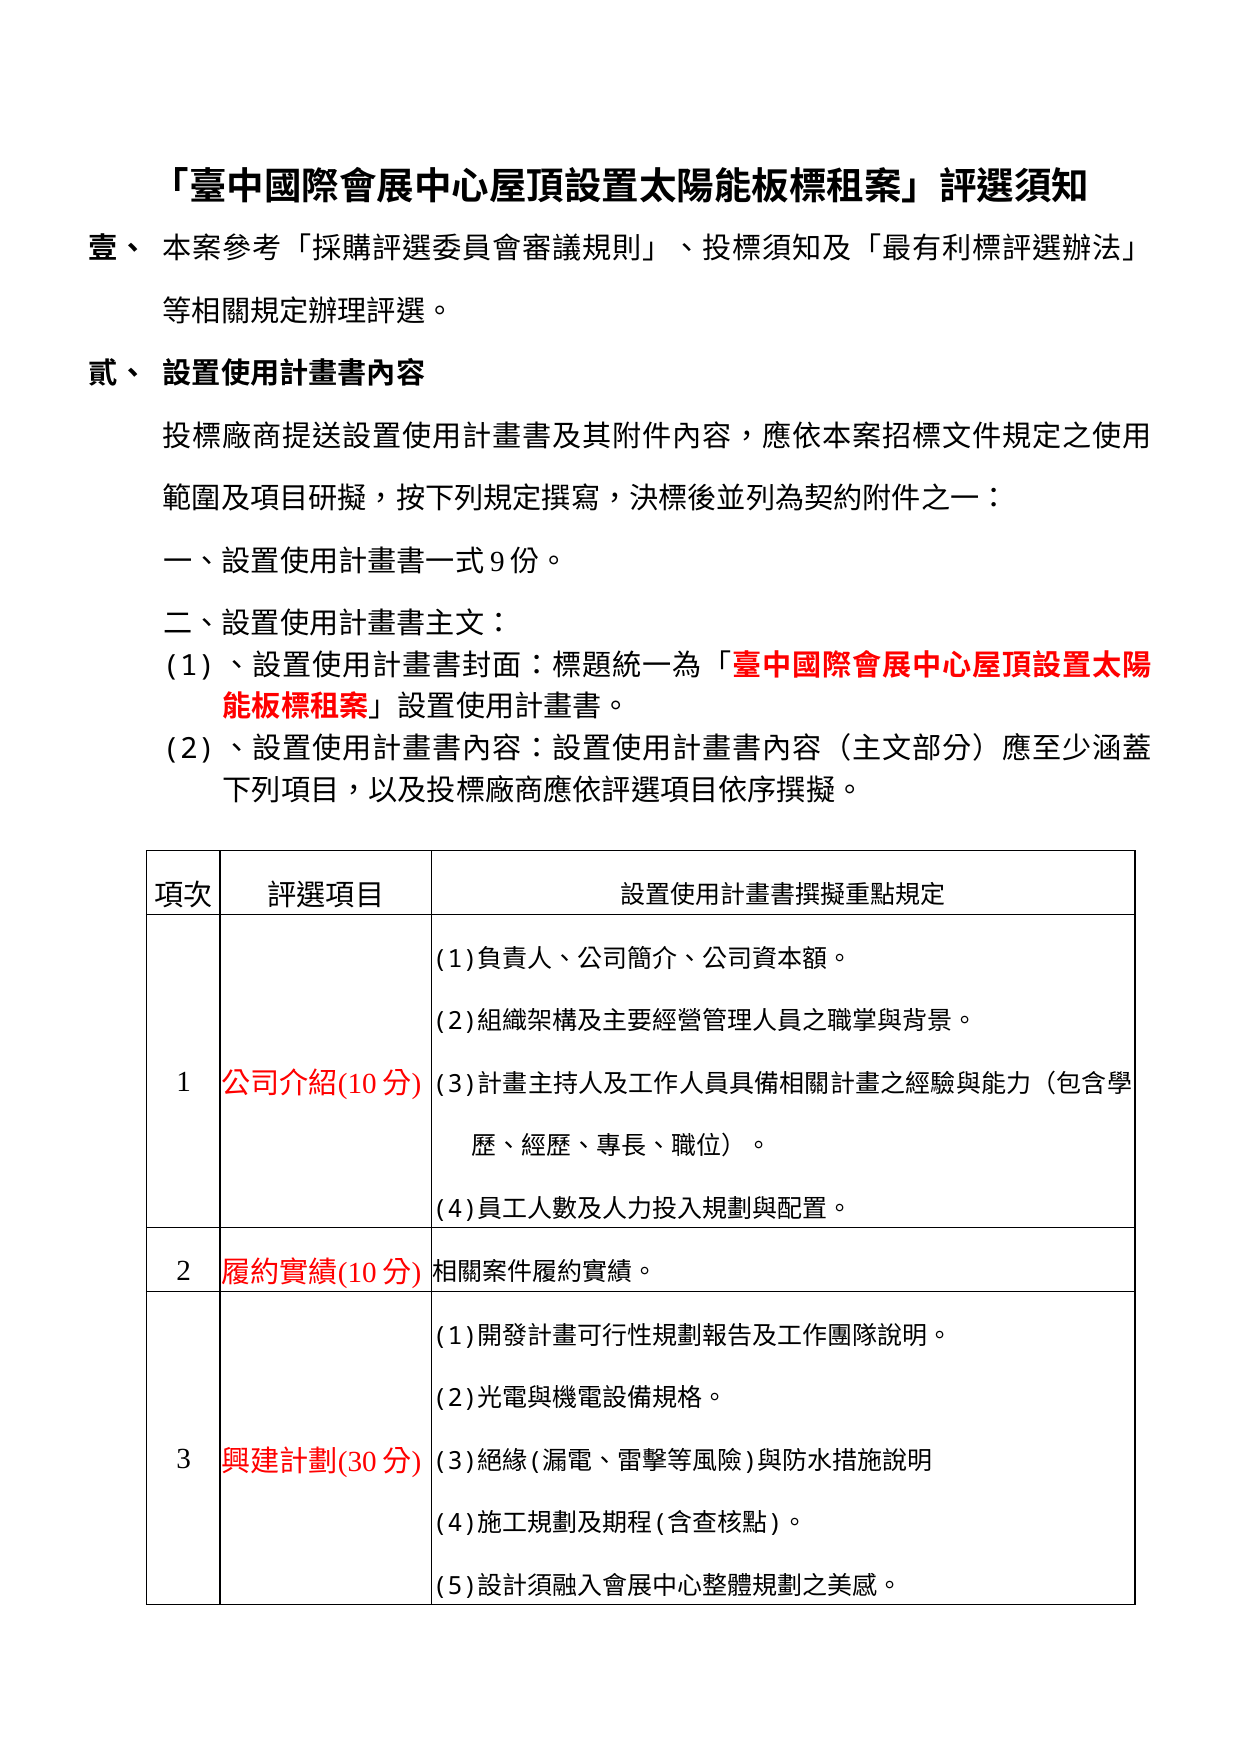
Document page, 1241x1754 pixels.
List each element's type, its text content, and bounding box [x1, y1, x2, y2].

text 一、設置使用計畫書一式9份。 [163, 517, 1152, 579]
list 、設置使用計畫書內容：設置使用計畫書內容（主文部分）應至少涵蓋下列項目，以及投標廠商應依評選項目依序撰擬。 [162, 725, 1152, 808]
table_cell 1 [147, 915, 219, 1227]
table_cell (1)負責人、公司簡介、公司資本額。 (2)組織架構及主要經營管理人員之職掌與背景。 (3)計畫主持人及工作人員具備相關計畫之經驗與能力（包含學歷、經歷、專長、職位）。 (4)員工人數及人力投入規劃與配置。 [432, 915, 1134, 1227]
table_cell 2 [147, 1228, 219, 1291]
table_cell 相關案件履約實績。 [432, 1228, 1134, 1291]
text 二、設置使用計畫書主文： [163, 579, 1152, 642]
table_cell 公司介紹(10分) [221, 915, 431, 1227]
table_cell (1)開發計畫可行性規劃報告及工作團隊說明。 (2)光電與機電設備規格。 (3)絕緣(漏電、雷擊等風險)與防水措施說明 (4)施工規劃及期程(含查核點)。 (5)設計須融入會展中心整體規劃之美感。 [432, 1292, 1134, 1604]
table_cell 3 [147, 1292, 219, 1604]
text 投標廠商提送設置使用計畫書及其附件內容，應依本案招標文件規定之使用範圍及項目研擬，按下列規定撰寫，決標後並列為契約附件之一： [162, 392, 1152, 517]
table_cell 興建計劃(30分) [221, 1292, 431, 1604]
table_header 項次 [147, 851, 219, 913]
table_header 評選項目 [221, 851, 431, 913]
table_header 設置使用計畫書撰擬重點規定 [432, 851, 1134, 913]
list 設置使用計畫書內容 [89, 329, 1152, 392]
list 、設置使用計畫書封面：標題統一為「臺中國際會展中心屋頂設置太陽能板標租案」設置使用計畫書。 [162, 642, 1152, 725]
list 本案參考「採購評選委員會審議規則」、投標須知及「最有利標評選辦法」等相關規定辦理評選。 [89, 204, 1152, 329]
table_cell 履約實績(10分) [221, 1228, 431, 1291]
text 「臺中國際會展中心屋頂設置太陽能板標租案」評選須知 [89, 142, 1152, 204]
